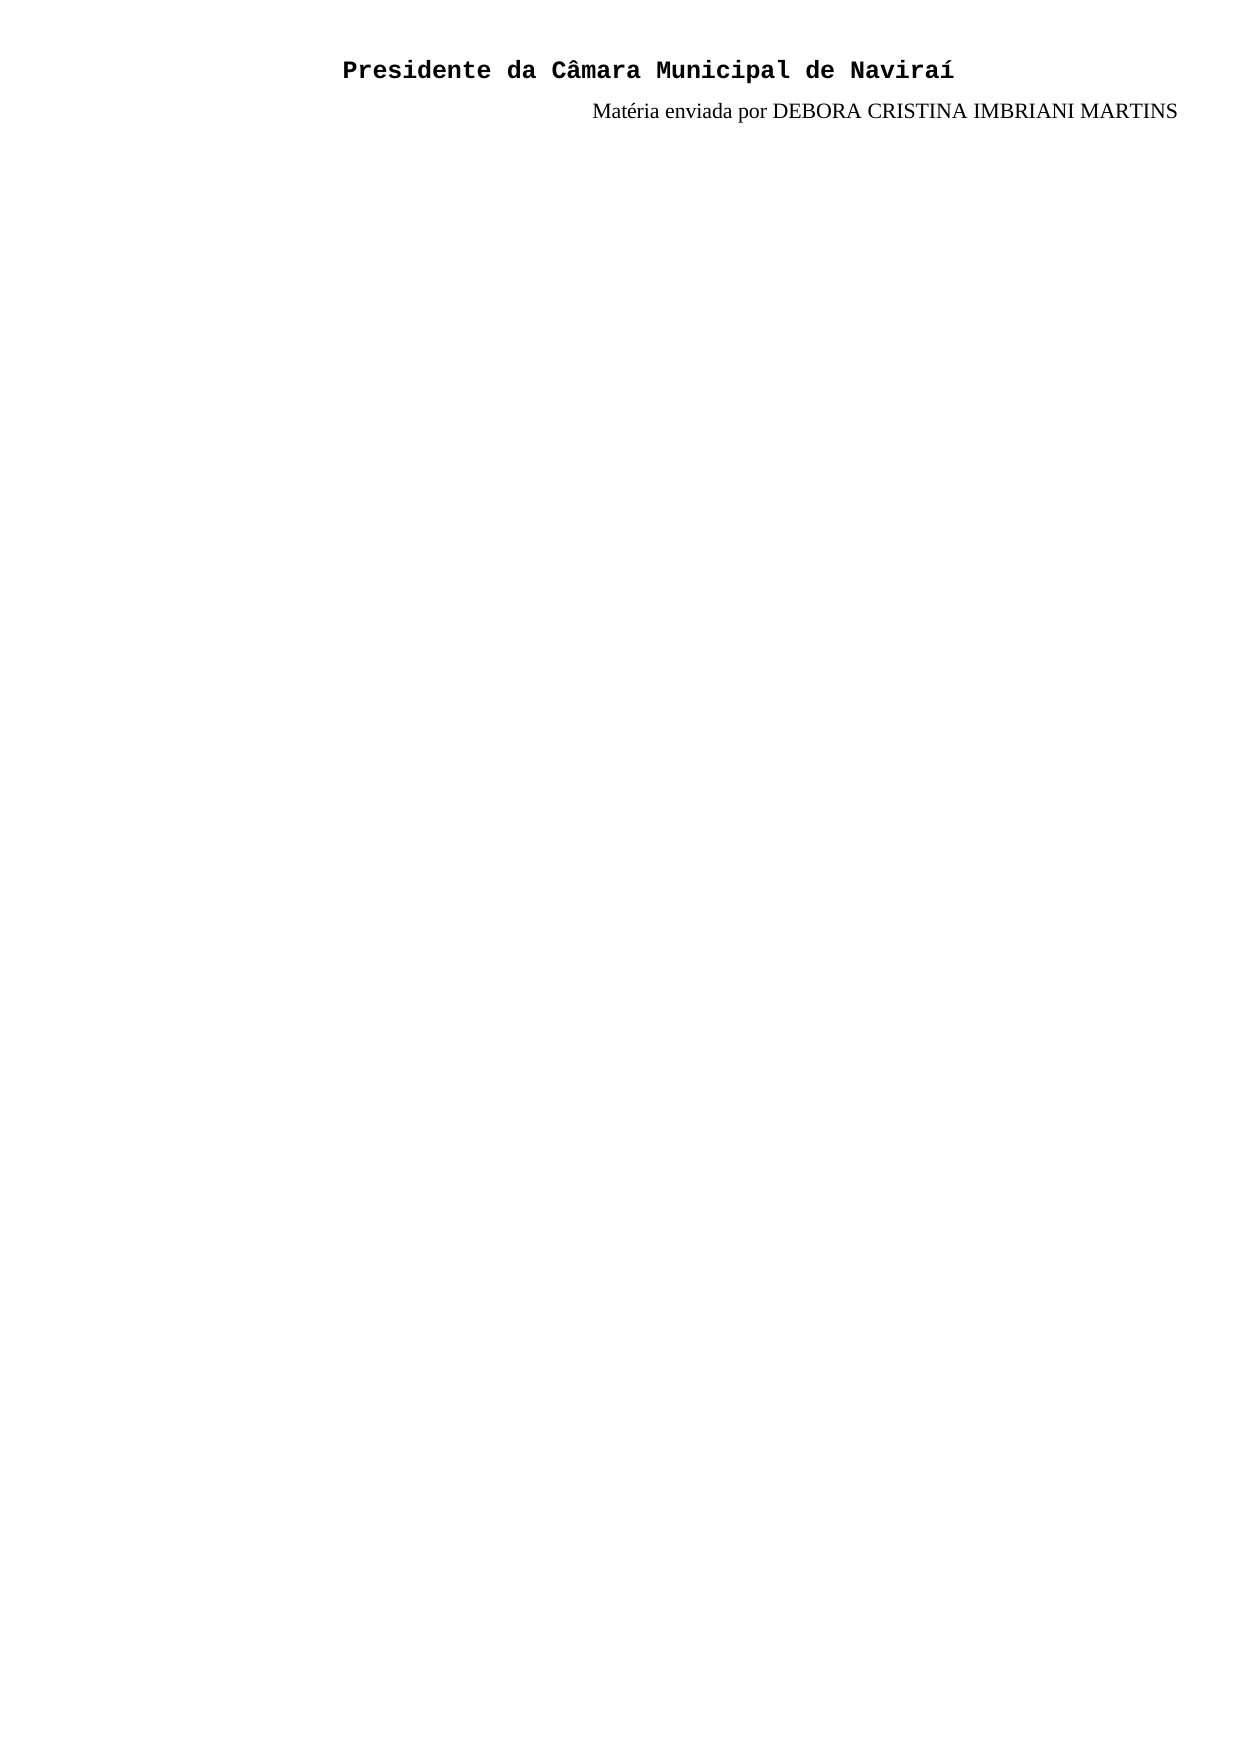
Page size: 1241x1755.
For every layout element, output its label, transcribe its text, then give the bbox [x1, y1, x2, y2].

text Presidente da Câmara Municipal de Naviraí [342, 57, 1193, 86]
text Matéria enviada por DEBORA CRISTINA IMBRIANI MARTINS [592, 98, 1193, 123]
